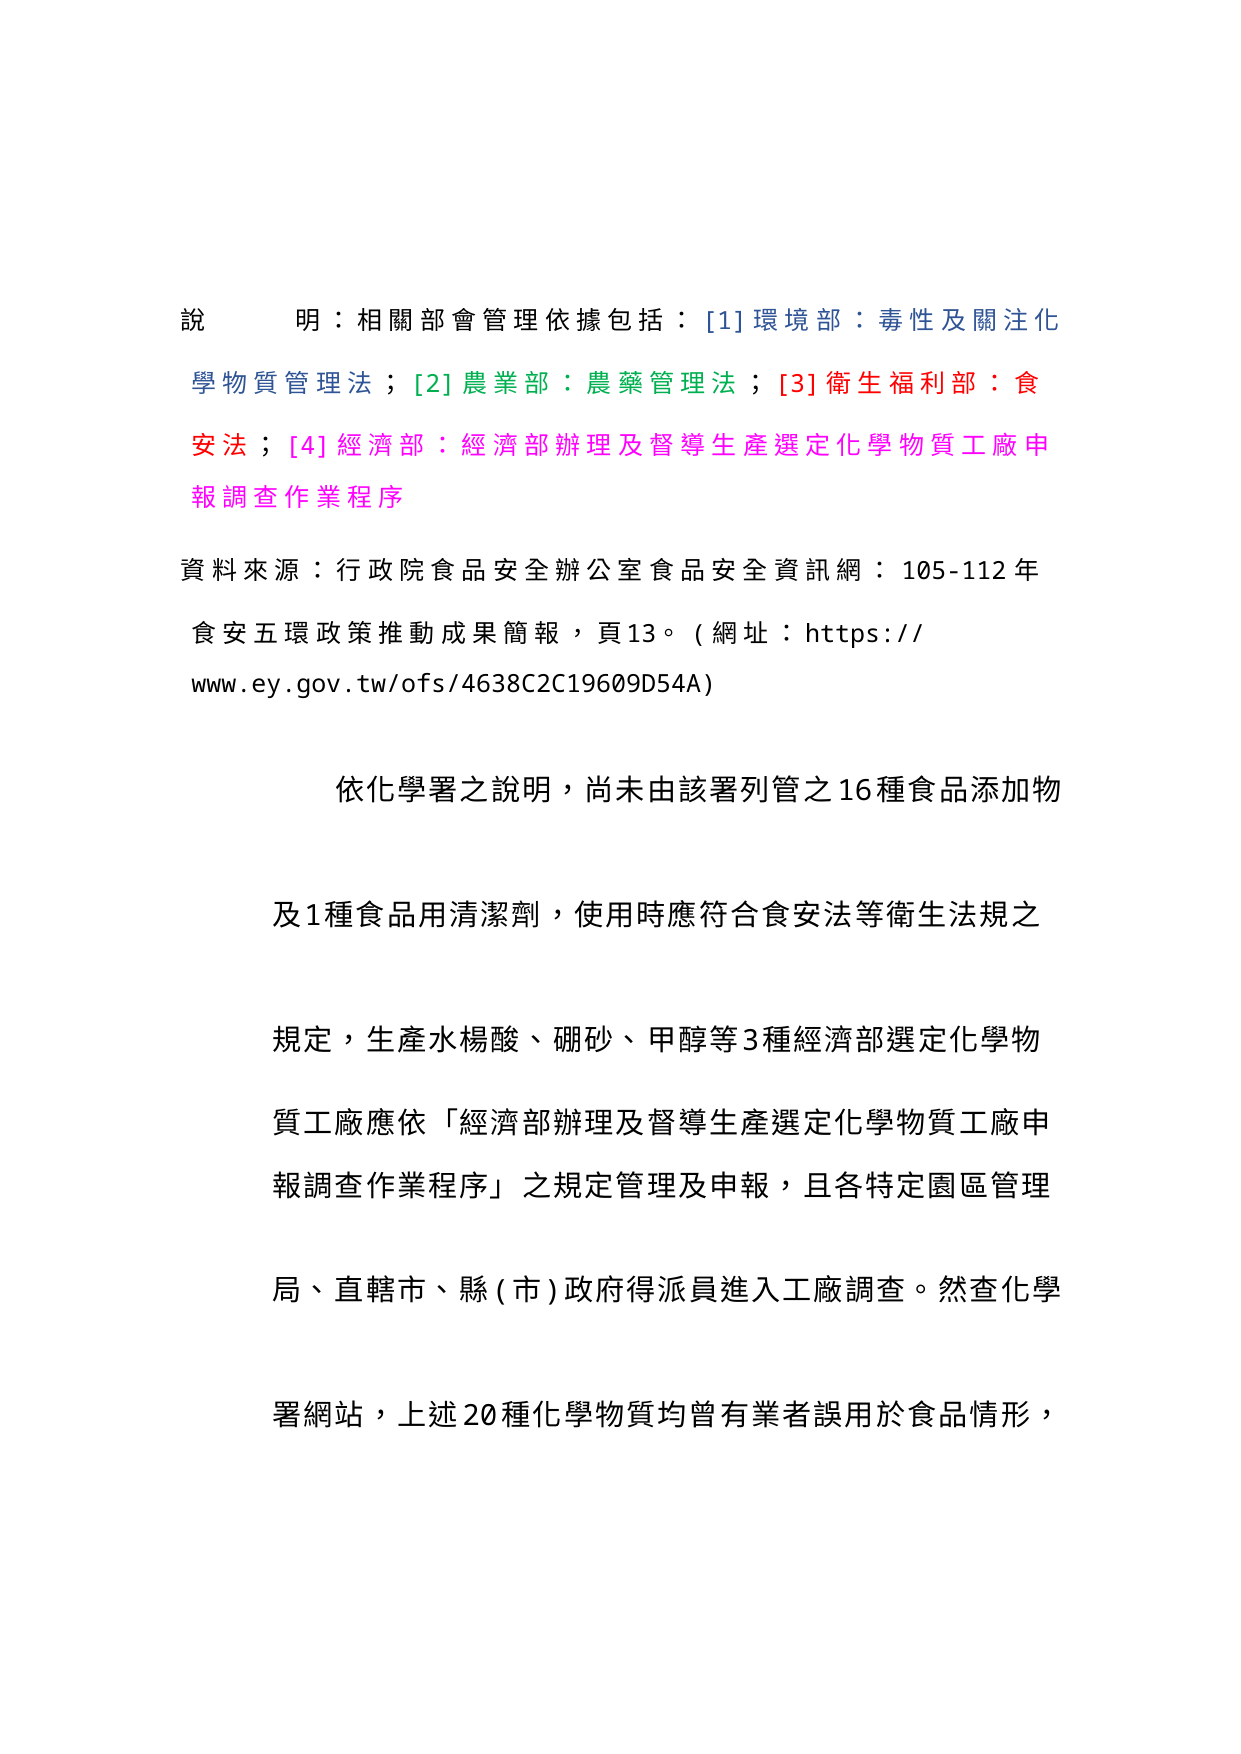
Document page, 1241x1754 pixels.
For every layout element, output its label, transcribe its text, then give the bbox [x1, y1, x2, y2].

text 依化學署之說明，尚未由該署列管之16種食品添加物及1種食品用清潔劑，使用時應符合食安法等衛生法規之規定，生產水楊酸、硼砂、甲醇等3種經濟部選定化學物質工廠應依「經濟部辦理及督導生產選定化學物質工廠申報調查作業程序」之規定管理及申報，且各特定園區管理局、直轄市、縣(市)政府得派員進入工廠調查。然查化學署網站，上述20種化學物質均曾有業者誤用於食品情形， [266, 704, 1063, 1454]
text 資料來源：行政院食品安全辦公室食品安全資訊網：105-112年食安五環政策推動成果簡報，頁13。(網址：https://www.ey.gov.tw/ofs/4638C2C19609D54A) [59, 517, 1063, 704]
text 說 明：相關部會管理依據包括：[1]環境部：毒性及關注化學物質管理法；[2]農業部：農藥管理法；[3]衛生福利部：食安法；[4]經濟部：經濟部辦理及督導生產選定化學物質工廠申報調查作業程序 [59, 267, 1063, 517]
